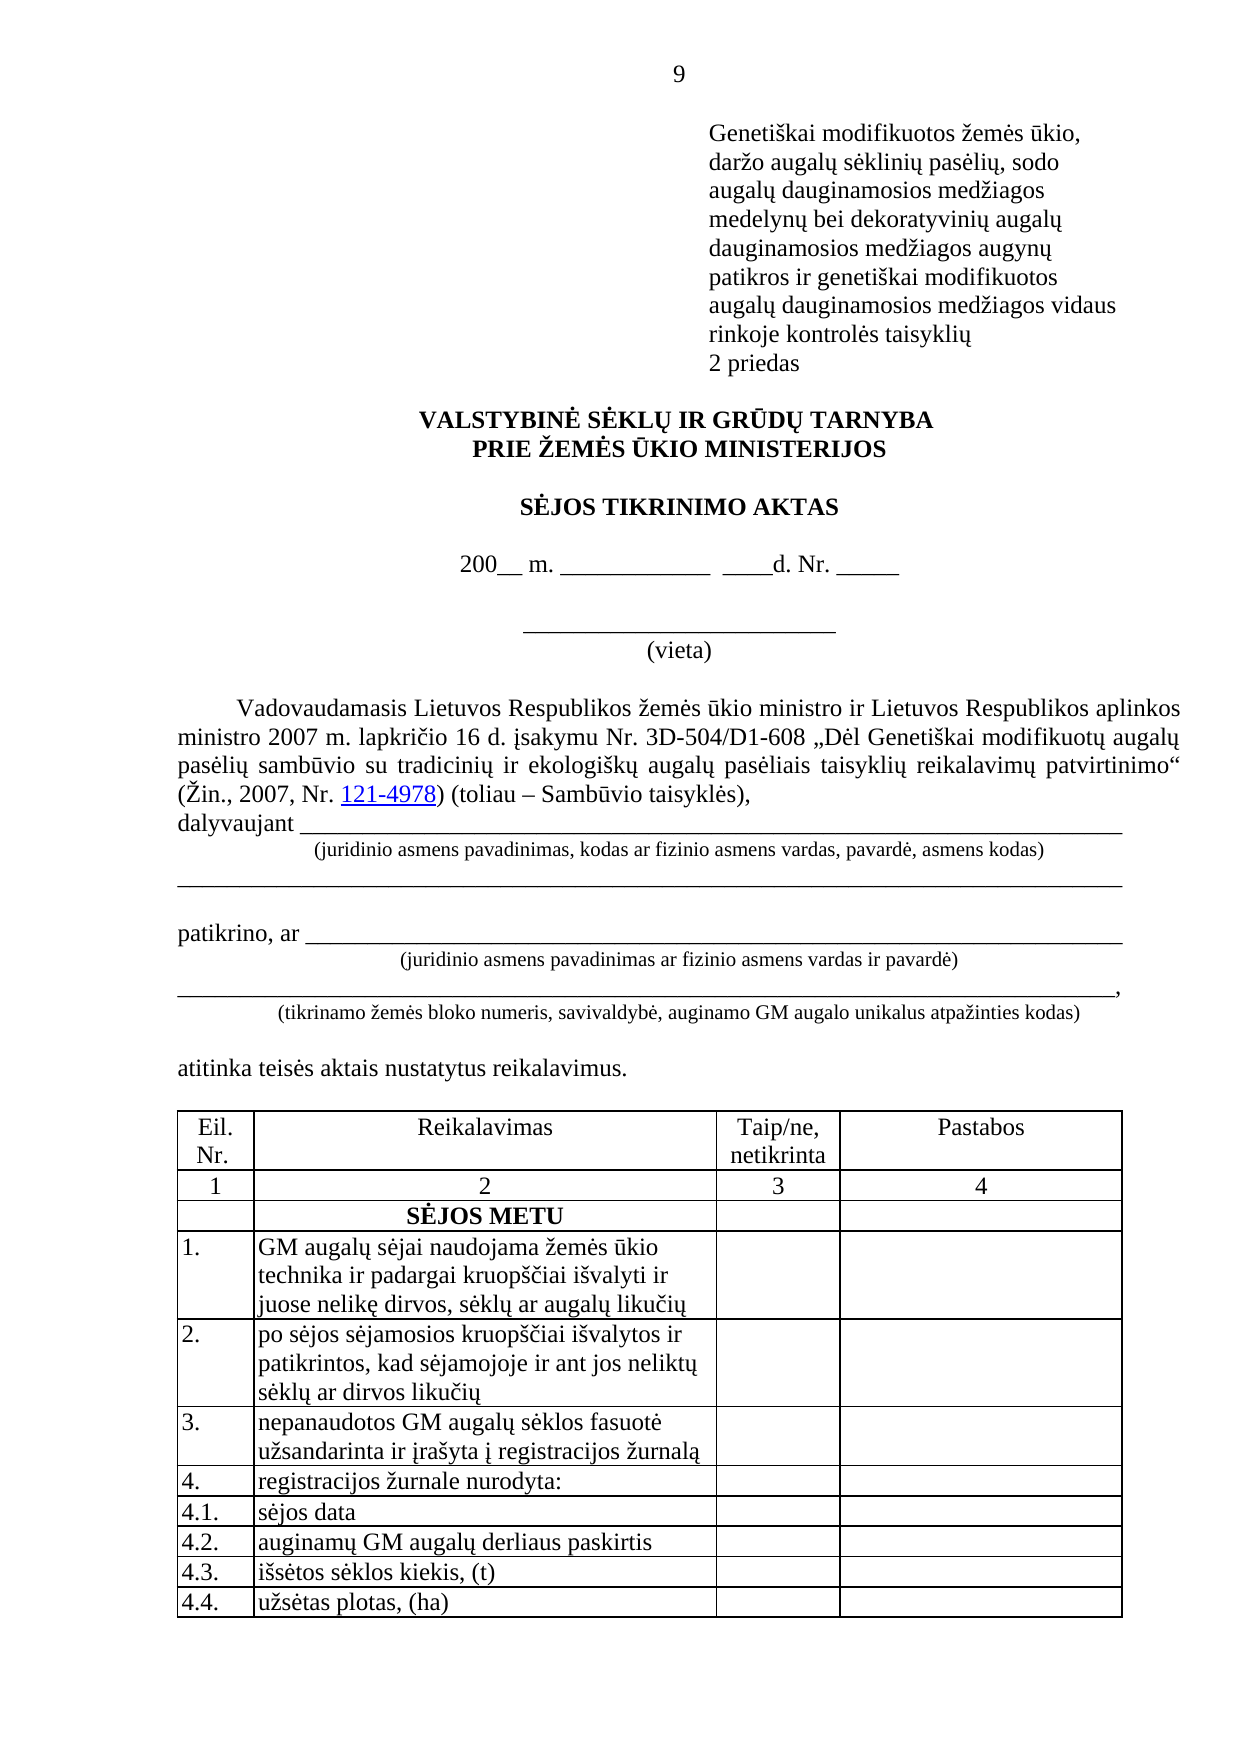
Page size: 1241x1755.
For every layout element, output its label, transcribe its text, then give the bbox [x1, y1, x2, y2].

text augalų dauginamosios medžiagos [177, 176, 1181, 204]
table_cell 1 [178, 1171, 253, 1200]
text 2 priedas [177, 348, 1181, 377]
table_cell 2. [178, 1320, 253, 1406]
text PRIE ŽEMĖS ŪKIO MINISTERIJOS [177, 434, 1181, 463]
text medelynų bei dekoratyvinių augalų [177, 204, 1181, 233]
text (vieta) [177, 636, 1181, 664]
table_cell išsėtos sėklos kiekis, (t) [255, 1557, 716, 1586]
table_cell [717, 1497, 839, 1525]
table_cell nepanaudotos GM augalų sėklos fasuotė užsandarinta ir įrašyta į registracijos žurnalą [255, 1407, 716, 1465]
table_cell [717, 1527, 839, 1556]
table_cell 4.1. [178, 1497, 253, 1525]
text (tikrinamo žemės bloko numeris, savivaldybė, auginamo GM augalo unikalus atpažinties kodas) [177, 1000, 1181, 1024]
table_header Pastabos [841, 1112, 1121, 1169]
table_header Reikalavimas [255, 1112, 716, 1169]
text _ [177, 861, 1181, 890]
table_cell auginamų GM augalų derliaus paskirtis [255, 1527, 716, 1556]
text (juridinio asmens pavadinimas ar fizinio asmens vardas ir pavardė) [177, 947, 1181, 971]
text patikrino, ar [177, 918, 1181, 947]
table_cell 1. [178, 1232, 253, 1318]
text SĖJOS TIKRINIMO AKTAS [177, 492, 1181, 521]
table_cell [717, 1588, 839, 1616]
table_cell 4 [841, 1171, 1121, 1200]
text patikros ir genetiškai modifikuotos [177, 262, 1181, 291]
table_cell [717, 1557, 839, 1586]
text Genetiškai modifikuotos žemės ūkio, [709, 118, 1181, 147]
table_cell [841, 1201, 1121, 1230]
text ___________________________________________________________________________, [177, 971, 1181, 1000]
table_cell 4.4. [178, 1588, 253, 1616]
table_cell [841, 1527, 1121, 1556]
table_cell [717, 1201, 839, 1230]
table_cell SĖJOS METU [255, 1201, 716, 1230]
table_cell 4. [178, 1466, 253, 1495]
table_cell 3 [717, 1171, 839, 1200]
table_cell [717, 1232, 839, 1318]
table_header Taip/ne, netikrinta [717, 1112, 839, 1169]
table_cell [841, 1232, 1121, 1318]
table_cell sėjos data [255, 1497, 716, 1525]
table_cell [841, 1557, 1121, 1586]
table_cell [841, 1466, 1121, 1495]
table_cell [717, 1320, 839, 1406]
text dauginamosios medžiagos augynų [177, 233, 1181, 262]
table_cell 2 [255, 1171, 716, 1200]
text _________________________ [177, 607, 1181, 636]
text VALSTYBINĖ SĖKLŲ IR GRŪDŲ TARNYBA [177, 406, 1181, 434]
table_header Eil. Nr. [178, 1112, 253, 1169]
text dalyvaujant [177, 808, 1181, 837]
text Vadovaudamasis Lietuvos Respublikos žemės ūkio ministro ir Lietuvos Respublikos aplinkos ministro 2007 m. lapkričio 16 d. įsakymu Nr. 3D-504/D1-608 „Dėl Genetiškai modifikuotų augalų pasėlių sambūvio su tradicinių ir ekologiškų augalų pasėliais taisyklių reikalavimų patvirtinimo“ (Žin., 2007, Nr. 121-4978) (toliau – Sambūvio taisyklės), [177, 693, 1181, 808]
table_cell [717, 1407, 839, 1465]
table_cell po sėjos sėjamosios kruopščiai išvalytos ir patikrintos, kad sėjamojoje ir ant jos neliktų sėklų ar dirvos likučių [255, 1320, 716, 1406]
text augalų dauginamosios medžiagos vidaus [177, 291, 1181, 319]
table_cell [841, 1320, 1121, 1406]
text 200__ m. ____________ ____d. Nr. _____ [177, 549, 1181, 578]
table_cell [841, 1407, 1121, 1465]
table_cell GM augalų sėjai naudojama žemės ūkio technika ir padargai kruopščiai išvalyti ir juose nelikę dirvos, sėklų ar augalų likučių [255, 1232, 716, 1318]
text (juridinio asmens pavadinimas, kodas ar fizinio asmens vardas, pavardė, asmens kodas) [177, 837, 1181, 861]
table_cell [841, 1497, 1121, 1525]
table_cell 4.3. [178, 1557, 253, 1586]
table_cell 3. [178, 1407, 253, 1465]
table_cell užsėtas plotas, (ha) [255, 1588, 716, 1616]
table_cell registracijos žurnale nurodyta: [255, 1466, 716, 1495]
text atitinka teisės aktais nustatytus reikalavimus. [177, 1053, 1181, 1082]
text daržo augalų sėklinių pasėlių, sodo [177, 147, 1181, 176]
table_cell [717, 1466, 839, 1495]
table_cell [178, 1201, 253, 1230]
table_cell 4.2. [178, 1527, 253, 1556]
table_cell [841, 1588, 1121, 1616]
text rinkoje kontrolės taisyklių [177, 319, 1181, 348]
